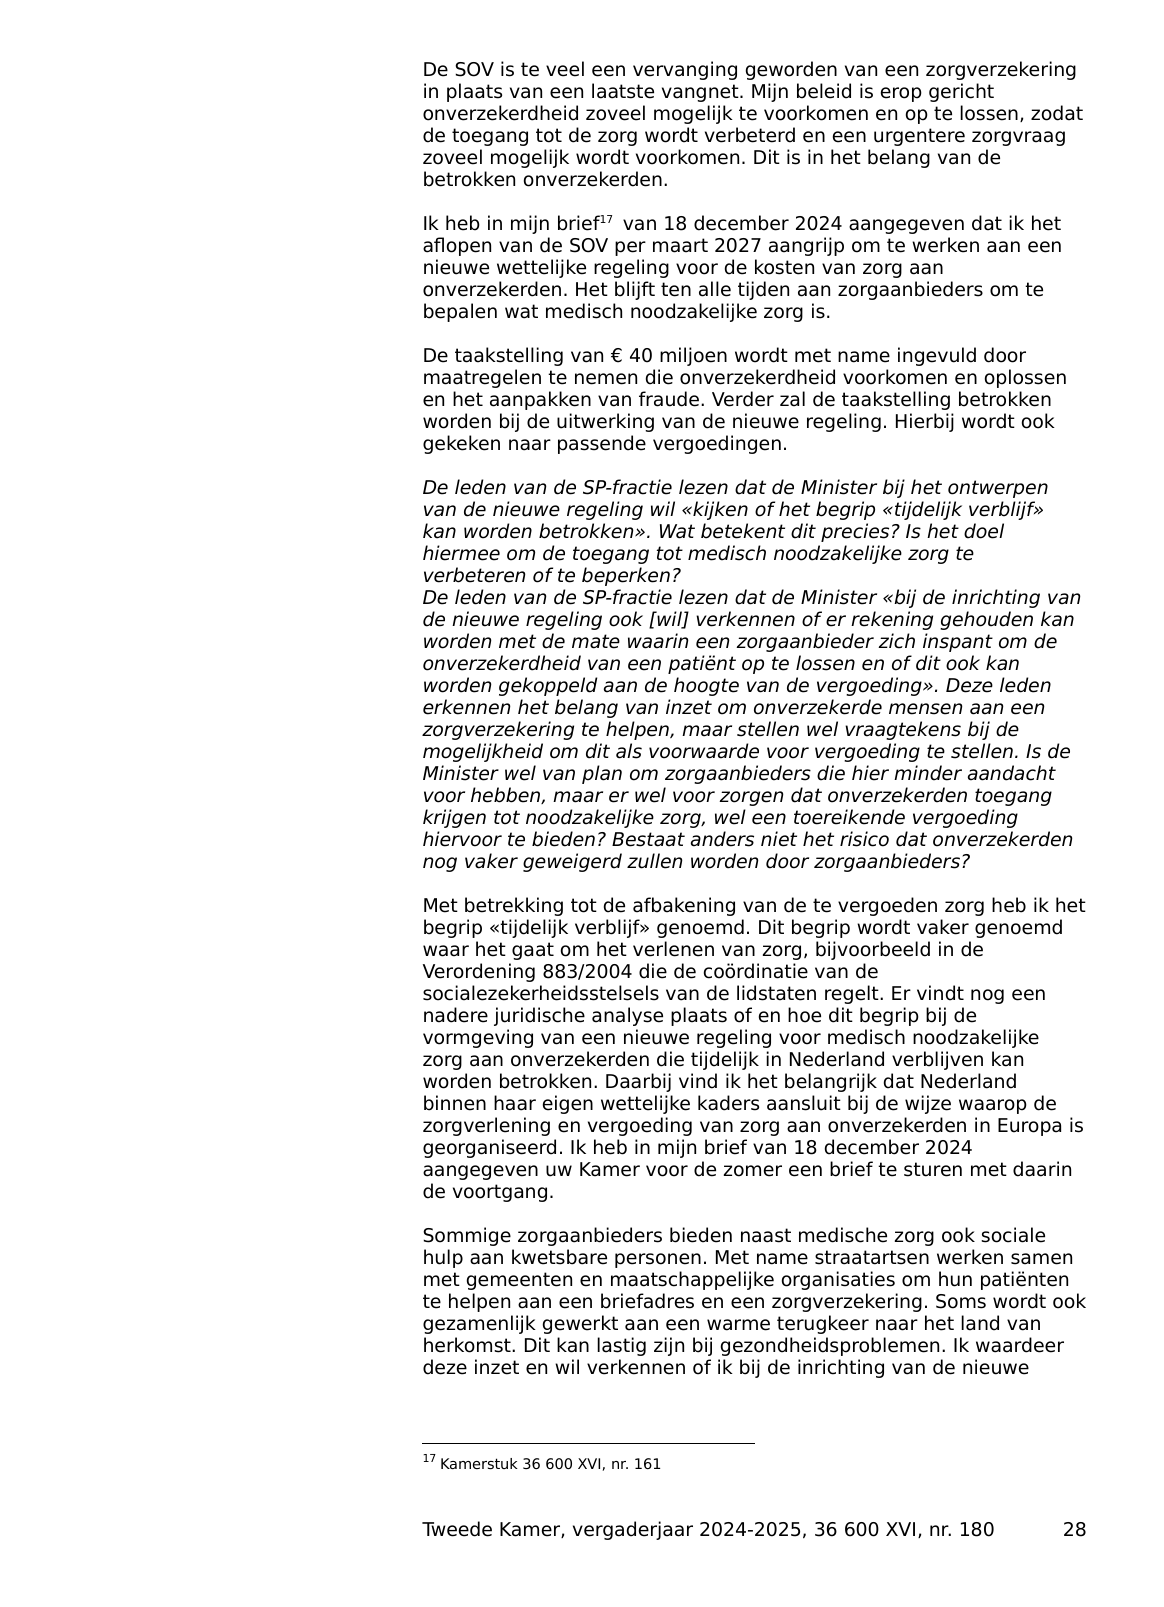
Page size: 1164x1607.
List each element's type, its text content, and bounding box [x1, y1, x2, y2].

text De leden van de SP-fractie lezen dat de Minister «bij de inrichting van de nieuwe regeling ook [wil] verkennen of er rekening gehouden kan worden met de mate waarin een zorgaanbieder zich inspant om de onverzekerdheid van een patiënt op te lossen en of dit ook kan worden gekoppeld aan de hoogte van de vergoeding». Deze leden erkennen het belang van inzet om onverzekerde mensen aan een zorgverzekering te helpen, maar stellen wel vraagtekens bij de mogelijkheid om dit als voorwaarde voor vergoeding te stellen. Is de Minister wel van plan om zorgaanbieders die hier minder aandacht voor hebben, maar er wel voor zorgen dat onverzekerden toegang krijgen tot noodzakelijke zorg, wel een toereikende vergoeding hiervoor te bieden? Bestaat anders niet het risico dat onverzekerden nog vaker geweigerd zullen worden door zorgaanbieders? [422, 587, 1087, 873]
text De leden van de SP-fractie lezen dat de Minister bij het ontwerpen van de nieuwe regeling wil «kijken of het begrip «tijdelijk verblijf» kan worden betrokken». Wat betekent dit precies? Is het doel hiermee om de toegang tot medisch noodzakelijke zorg te verbeteren of te beperken? [422, 477, 1087, 587]
text Kamerstuk 36 600 XVI, nr. 161 [422, 1452, 1087, 1474]
text Ik heb in mijn brief van 18 december 2024 aangegeven dat ik het aflopen van de SOV per maart 2027 aangrijp om te werken aan een nieuwe wettelijke regeling voor de kosten van zorg aan onverzekerden. Het blijft ten alle tijden aan zorgaanbieders om te bepalen wat medisch noodzakelijke zorg is. [422, 213, 1087, 323]
text De taakstelling van € 40 miljoen wordt met name ingevuld door maatregelen te nemen die onverzekerdheid voorkomen en oplossen en het aanpakken van fraude. Verder zal de taakstelling betrokken worden bij de uitwerking van de nieuwe regeling. Hierbij wordt ook gekeken naar passende vergoedingen. [422, 345, 1087, 455]
text Met betrekking tot de afbakening van de te vergoeden zorg heb ik het begrip «tijdelijk verblijf» genoemd. Dit begrip wordt vaker genoemd waar het gaat om het verlenen van zorg, bijvoorbeeld in de Verordening 883/2004 die de coördinatie van de socialezekerheidsstelsels van de lidstaten regelt. Er vindt nog een nadere juridische analyse plaats of en hoe dit begrip bij de vormgeving van een nieuwe regeling voor medisch noodzakelijke zorg aan onverzekerden die tijdelijk in Nederland verblijven kan worden betrokken. Daarbij vind ik het belangrijk dat Nederland binnen haar eigen wettelijke kaders aansluit bij de wijze waarop de zorgverlening en vergoeding van zorg aan onverzekerden in Europa is georganiseerd. Ik heb in mijn brief van 18 december 2024 aangegeven uw Kamer voor de zomer een brief te sturen met daarin de voortgang. [422, 895, 1087, 1203]
text De SOV is te veel een vervanging geworden van een zorgverzekering in plaats van een laatste vangnet. Mijn beleid is erop gericht onverzekerdheid zoveel mogelijk te voorkomen en op te lossen, zodat de toegang tot de zorg wordt verbeterd en een urgentere zorgvraag zoveel mogelijk wordt voorkomen. Dit is in het belang van de betrokken onverzekerden. [422, 59, 1087, 191]
text Sommige zorgaanbieders bieden naast medische zorg ook sociale hulp aan kwetsbare personen. Met name straatartsen werken samen met gemeenten en maatschappelijke organisaties om hun patiënten te helpen aan een briefadres en een zorgverzekering. Soms wordt ook gezamenlijk gewerkt aan een warme terugkeer naar het land van herkomst. Dit kan lastig zijn bij gezondheidsproblemen. Ik waardeer deze inzet en wil verkennen of ik bij de inrichting van de nieuwe [422, 1225, 1087, 1379]
